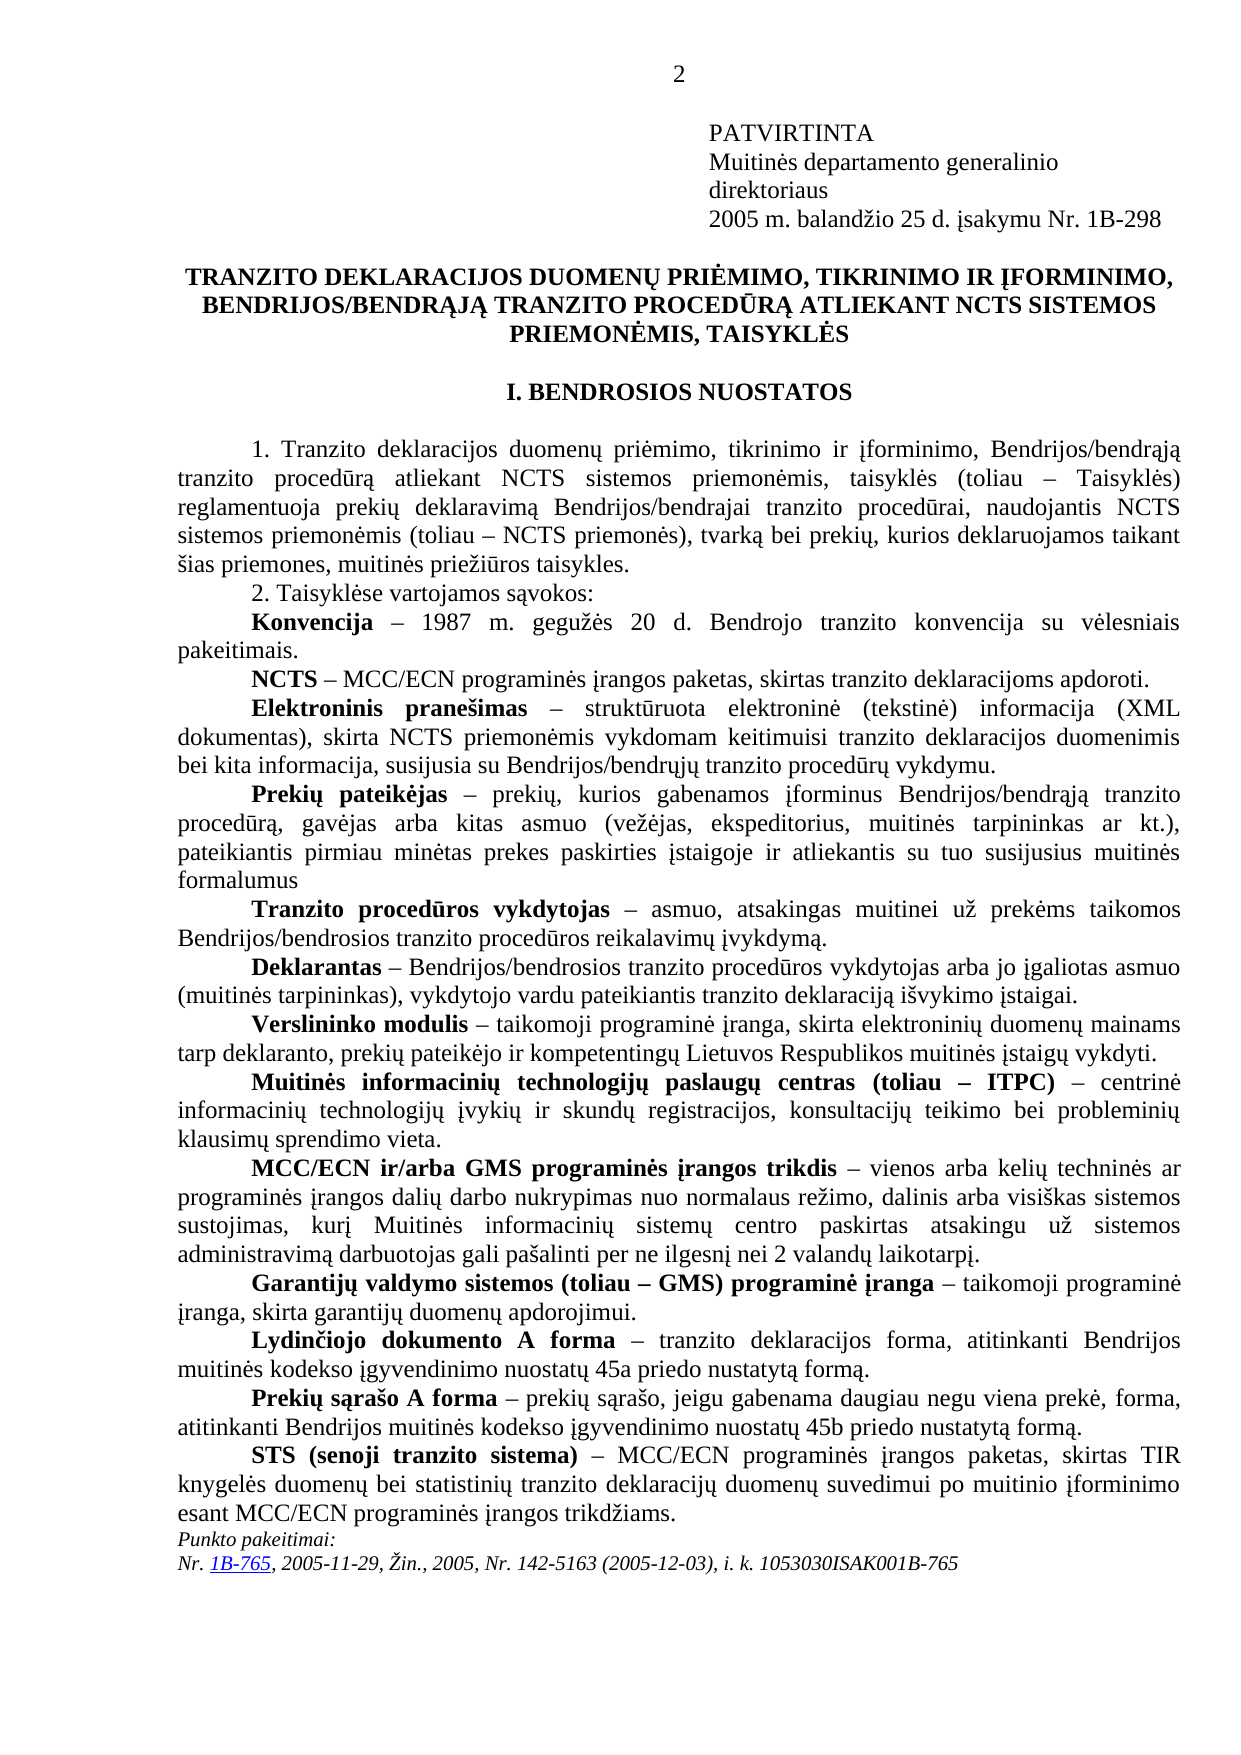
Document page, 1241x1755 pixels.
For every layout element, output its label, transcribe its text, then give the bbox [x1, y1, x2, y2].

text Muitinės departamento generalinio [177, 147, 1181, 176]
text PATVIRTINTA [709, 118, 1181, 147]
text Tranzito procedūros vykdytojas – asmuo, atsakingas muitinei už prekėms taikomos Bendrijos/bendrosios tranzito procedūros reikalavimų įvykdymą. [177, 894, 1181, 952]
text Muitinės informacinių technologijų paslaugų centras (toliau – ITPC) – centrinė informacinių technologijų įvykių ir skundų registracijos, konsultacijų teikimo bei probleminių klausimų sprendimo vieta. [177, 1067, 1181, 1153]
text 1. Tranzito deklaracijos duomenų priėmimo, tikrinimo ir įforminimo, Bendrijos/bendrąją tranzito procedūrą atliekant NCTS sistemos priemonėmis, taisyklės (toliau – Taisyklės) reglamentuoja prekių deklaravimą Bendrijos/bendrajai tranzito procedūrai, naudojantis NCTS sistemos priemonėmis (toliau – NCTS priemonės), tvarką bei prekių, kurios deklaruojamos taikant šias priemones, muitinės priežiūros taisykles. [177, 434, 1181, 578]
text Prekių pateikėjas – prekių, kurios gabenamos įforminus Bendrijos/bendrąją tranzito procedūrą, gavėjas arba kitas asmuo (vežėjas, ekspeditorius, muitinės tarpininkas ar kt.), pateikiantis pirmiau minėtas prekes paskirties įstaigoje ir atliekantis su tuo susijusius muitinės formalumus [177, 779, 1181, 894]
text MCC/ECN ir/arba GMS programinės įrangos trikdis – vienos arba kelių techninės ar programinės įrangos dalių darbo nukrypimas nuo normalaus režimo, dalinis arba visiškas sistemos sustojimas, kurį Muitinės informacinių sistemų centro paskirtas atsakingu už sistemos administravimą darbuotojas gali pašalinti per ne ilgesnį nei 2 valandų laikotarpį. [177, 1153, 1181, 1268]
text Elektroninis pranešimas – struktūruota elektroninė (tekstinė) informacija (XML dokumentas), skirta NCTS priemonėmis vykdomam keitimuisi tranzito deklaracijos duomenimis bei kita informacija, susijusia su Bendrijos/bendrųjų tranzito procedūrų vykdymu. [177, 693, 1181, 779]
text Garantijų valdymo sistemos (toliau – GMS) programinė įranga – taikomoji programinė įranga, skirta garantijų duomenų apdorojimui. [177, 1268, 1181, 1326]
text 2. Taisyklėse vartojamos sąvokos: [177, 578, 1181, 607]
text 2005 m. balandžio 25 d. įsakymu Nr. 1B-298 [177, 204, 1181, 233]
text STS (senoji tranzito sistema) – MCC/ECN programinės įrangos paketas, skirtas TIR knygelės duomenų bei statistinių tranzito deklaracijų duomenų suvedimui po muitinio įforminimo esant MCC/ECN programinės įrangos trikdžiams. [177, 1441, 1181, 1527]
text I. BENDROSIOS NUOSTATOS [177, 377, 1181, 406]
text Konvencija – 1987 m. gegužės 20 d. Bendrojo tranzito konvencija su vėlesniais pakeitimais. [177, 607, 1181, 664]
text Verslininko modulis – taikomoji programinė įranga, skirta elektroninių duomenų mainams tarp deklaranto, prekių pateikėjo ir kompetentingų Lietuvos Respublikos muitinės įstaigų vykdyti. [177, 1009, 1181, 1067]
text Deklarantas – Bendrijos/bendrosios tranzito procedūros vykdytojas arba jo įgaliotas asmuo (muitinės tarpininkas), vykdytojo vardu pateikiantis tranzito deklaraciją išvykimo įstaigai. [177, 952, 1181, 1009]
text NCTS – MCC/ECN programinės įrangos paketas, skirtas tranzito deklaracijoms apdoroti. [177, 664, 1181, 693]
text Lydinčiojo dokumento A forma – tranzito deklaracijos forma, atitinkanti Bendrijos muitinės kodekso įgyvendinimo nuostatų 45a priedo nustatytą formą. [177, 1326, 1181, 1383]
text Prekių sąrašo A forma – prekių sąrašo, jeigu gabenama daugiau negu viena prekė, forma, atitinkanti Bendrijos muitinės kodekso įgyvendinimo nuostatų 45b priedo nustatytą formą. [177, 1383, 1181, 1441]
text TRANZITO DEKLARACIJOS DUOMENŲ PRIĖMIMO, TIKRINIMO IR ĮFORMINIMO, BENDRIJOS/BENDRĄJĄ TRANZITO PROCEDŪRĄ ATLIEKANT NCTS SISTEMOS PRIEMONĖMIS, TAISYKLĖS [177, 262, 1181, 348]
text Nr. 1B-765, 2005-11-29, Žin., 2005, Nr. 142-5163 (2005-12-03), i. k. 1053030ISAK001B-765 [177, 1551, 1181, 1575]
text Punkto pakeitimai: [177, 1527, 1181, 1551]
text direktoriaus [177, 176, 1181, 204]
